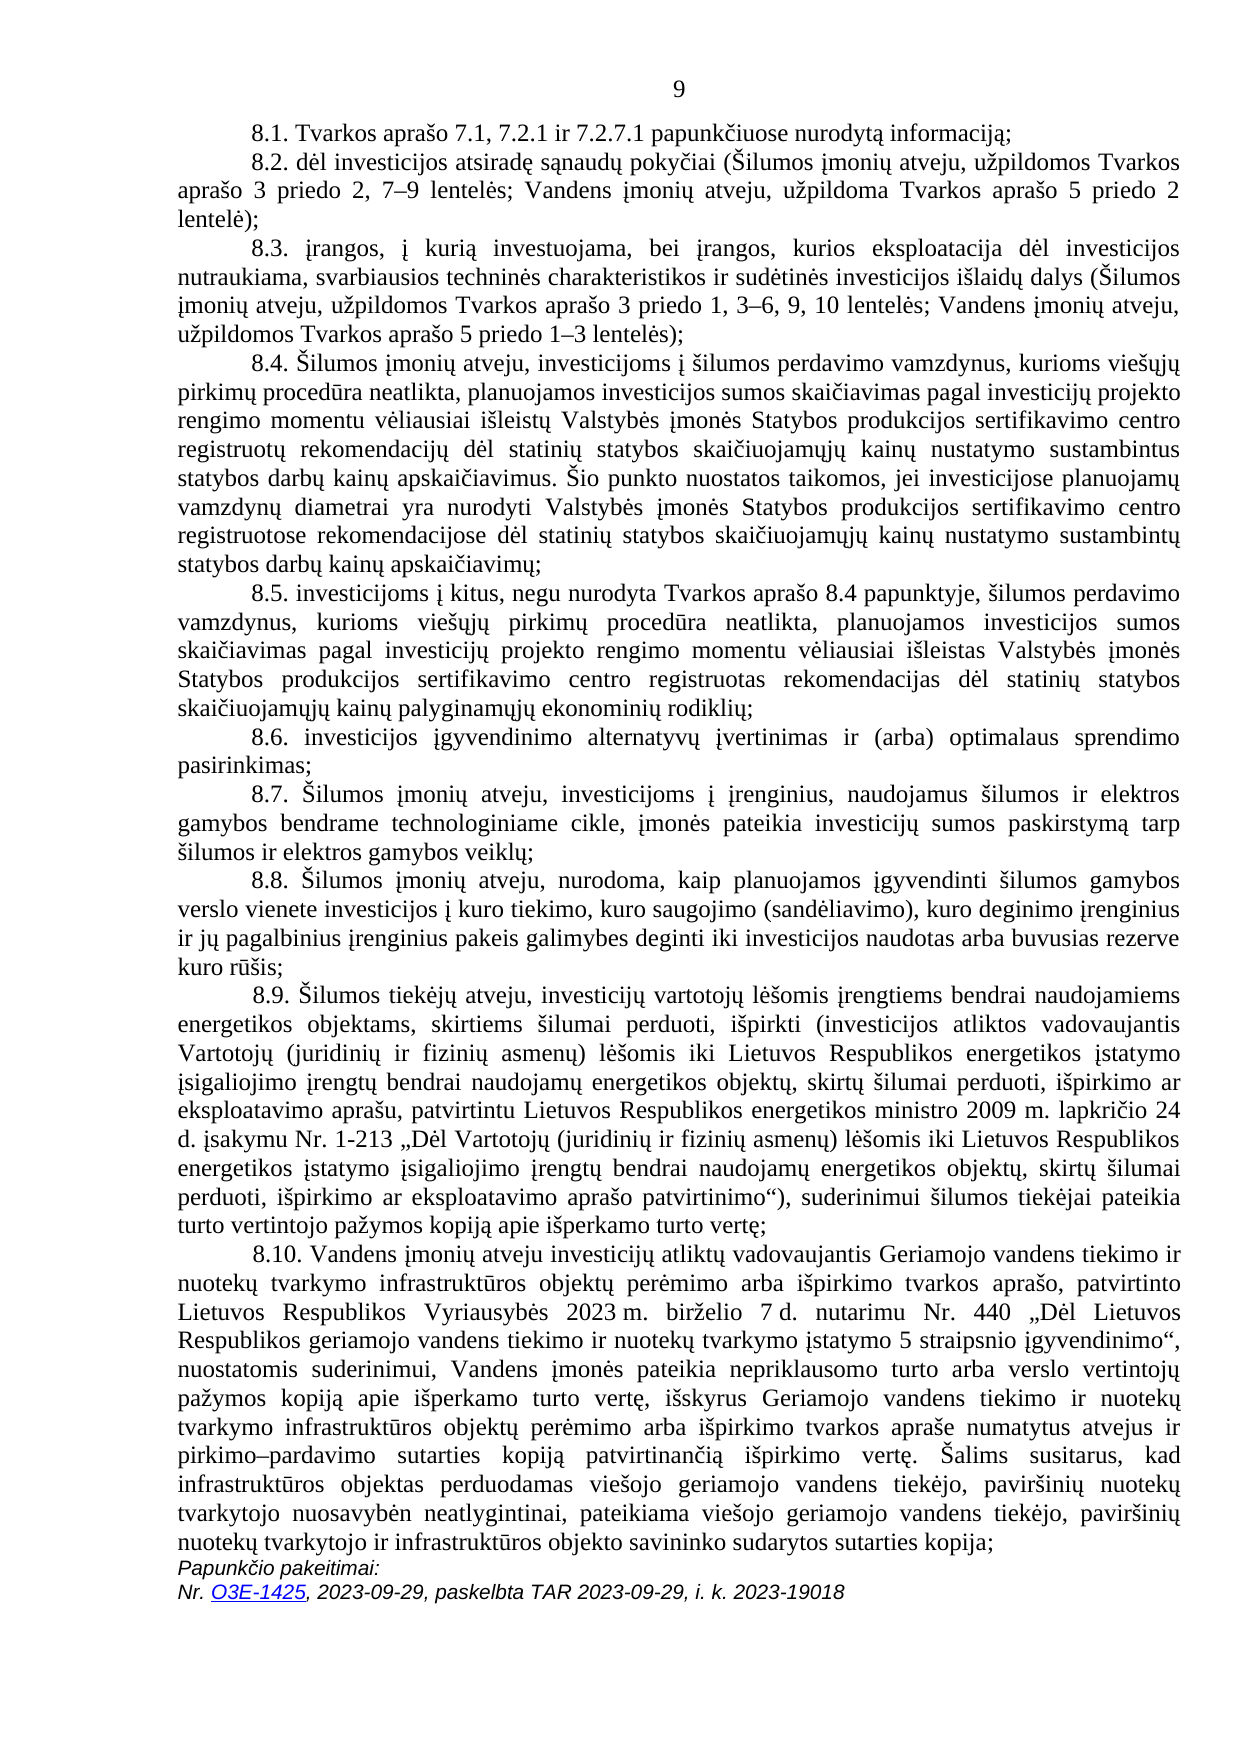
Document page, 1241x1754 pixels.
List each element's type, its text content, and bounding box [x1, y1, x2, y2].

subtitle 8.7. Šilumos įmonių atveju, investicijoms į įrenginius, naudojamus šilumos ir elektros gamybos bendrame technologiniame cikle, įmonės pateikia investicijų sumos paskirstymą tarp šilumos ir elektros gamybos veiklų; [177, 779, 1181, 866]
subtitle 8.6. investicijos įgyvendinimo alternatyvų įvertinimas ir (arba) optimalaus sprendimo pasirinkimas; [177, 722, 1181, 779]
subtitle 8.1. Tvarkos aprašo 7.1, 7.2.1 ir 7.2.7.1 papunkčiuose nurodytą informaciją; [177, 118, 1181, 147]
subtitle 8.5. investicijoms į kitus, negu nurodyta Tvarkos aprašo 8.4 papunktyje, šilumos perdavimo vamzdynus, kurioms viešųjų pirkimų procedūra neatlikta, planuojamos investicijos sumos skaičiavimas pagal investicijų projekto rengimo momentu vėliausiai išleistas Valstybės įmonės Statybos produkcijos sertifikavimo centro registruotas rekomendacijas dėl statinių statybos skaičiuojamųjų kainų palyginamųjų ekonominių rodiklių; [177, 578, 1181, 722]
text Nr. O3E-1425, 2023-09-29, paskelbta TAR 2023-09-29, i. k. 2023-19018 [177, 1579, 1181, 1603]
subtitle 8.3. įrangos, į kurią investuojama, bei įrangos, kurios eksploatacija dėl investicijos nutraukiama, svarbiausios techninės charakteristikos ir sudėtinės investicijos išlaidų dalys (Šilumos įmonių atveju, užpildomos Tvarkos aprašo 3 priedo 1, 3–6, 9, 10 lentelės; Vandens įmonių atveju, užpildomos Tvarkos aprašo 5 priedo 1–3 lentelės); [177, 233, 1181, 348]
text 8.9. Šilumos tiekėjų atveju, investicijų vartotojų lėšomis įrengtiems bendrai naudojamiems energetikos objektams, skirtiems šilumai perduoti, išpirkti (investicijos atliktos vadovaujantis Vartotojų (juridinių ir fizinių asmenų) lėšomis iki Lietuvos Respublikos energetikos įstatymo įsigaliojimo įrengtų bendrai naudojamų energetikos objektų, skirtų šilumai perduoti, išpirkimo ar eksploatavimo aprašu, patvirtintu Lietuvos Respublikos energetikos ministro 2009 m. lapkričio 24 d. įsakymu Nr. 1-213 „Dėl Vartotojų (juridinių ir fizinių asmenų) lėšomis iki Lietuvos Respublikos energetikos įstatymo įsigaliojimo įrengtų bendrai naudojamų energetikos objektų, skirtų šilumai perduoti, išpirkimo ar eksploatavimo aprašo patvirtinimo“), suderinimui šilumos tiekėjai pateikia turto vertintojo pažymos kopiją apie išperkamo turto vertę; [177, 981, 1181, 1239]
text Papunkčio pakeitimai: [177, 1556, 1181, 1579]
subtitle 8.2. dėl investicijos atsiradę sąnaudų pokyčiai (Šilumos įmonių atveju, užpildomos Tvarkos aprašo 3 priedo 2, 7–9 lentelės; Vandens įmonių atveju, užpildoma Tvarkos aprašo 5 priedo 2 lentelė); [177, 147, 1181, 233]
subtitle 8.4. Šilumos įmonių atveju, investicijoms į šilumos perdavimo vamzdynus, kurioms viešųjų pirkimų procedūra neatlikta, planuojamos investicijos sumos skaičiavimas pagal investicijų projekto rengimo momentu vėliausiai išleistų Valstybės įmonės Statybos produkcijos sertifikavimo centro registruotų rekomendacijų dėl statinių statybos skaičiuojamųjų kainų nustatymo sustambintus statybos darbų kainų apskaičiavimus. Šio punkto nuostatos taikomos, jei investicijose planuojamų vamzdynų diametrai yra nurodyti Valstybės įmonės Statybos produkcijos sertifikavimo centro registruotose rekomendacijose dėl statinių statybos skaičiuojamųjų kainų nustatymo sustambintų statybos darbų kainų apskaičiavimų; [177, 348, 1181, 578]
subtitle 8.8. Šilumos įmonių atveju, nurodoma, kaip planuojamos įgyvendinti šilumos gamybos verslo vienete investicijos į kuro tiekimo, kuro saugojimo (sandėliavimo), kuro deginimo įrenginius ir jų pagalbinius įrenginius pakeis galimybes deginti iki investicijos naudotas arba buvusias rezerve kuro rūšis; [177, 866, 1181, 981]
text 8.10. Vandens įmonių atveju investicijų atliktų vadovaujantis Geriamojo vandens tiekimo ir nuotekų tvarkymo infrastruktūros objektų perėmimo arba išpirkimo tvarkos aprašo, patvirtinto Lietuvos Respublikos Vyriausybės 2023 m. birželio 7 d. nutarimu Nr. 440 „Dėl Lietuvos Respublikos geriamojo vandens tiekimo ir nuotekų tvarkymo įstatymo 5 straipsnio įgyvendinimo“, nuostatomis suderinimui, Vandens įmonės pateikia nepriklausomo turto arba verslo vertintojų pažymos kopiją apie išperkamo turto vertę, išskyrus Geriamojo vandens tiekimo ir nuotekų tvarkymo infrastruktūros objektų perėmimo arba išpirkimo tvarkos apraše numatytus atvejus ir pirkimo–pardavimo sutarties kopiją patvirtinančią išpirkimo vertę. Šalims susitarus, kad infrastruktūros objektas perduodamas viešojo geriamojo vandens tiekėjo, paviršinių nuotekų tvarkytojo nuosavybėn neatlygintinai, pateikiama viešojo geriamojo vandens tiekėjo, paviršinių nuotekų tvarkytojo ir infrastruktūros objekto savininko sudarytos sutarties kopija; [177, 1239, 1181, 1556]
